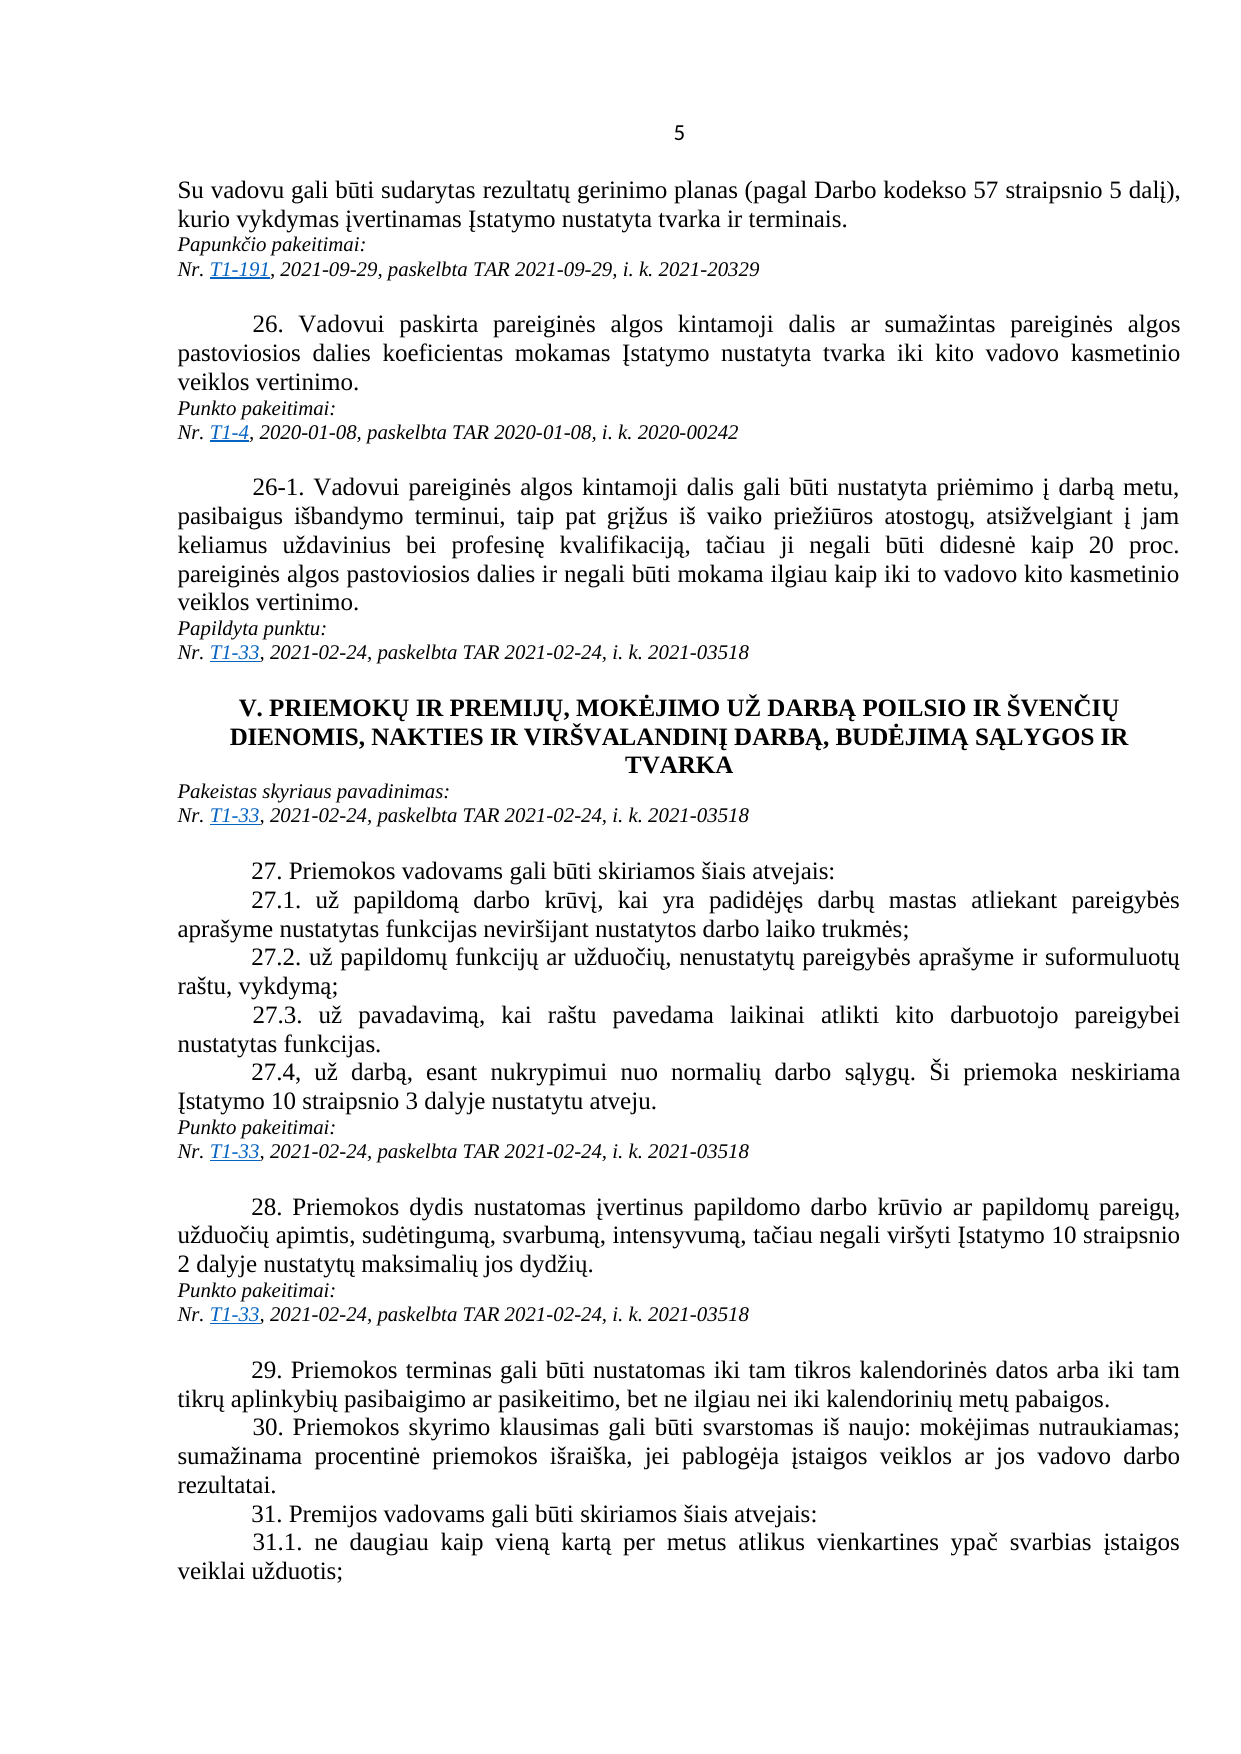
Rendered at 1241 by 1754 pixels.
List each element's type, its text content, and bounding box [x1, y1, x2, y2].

text 27.4, už darbą, esant nukrypimui nuo normalių darbo sąlygų. Ši priemoka neskiriama Įstatymo 10 straipsnio 3 dalyje nustatytu atveju. [177, 1057, 1181, 1115]
text 31. Premijos vadovams gali būti skiriamos šiais atvejais: [177, 1499, 1181, 1527]
text V. PRIEMOKŲ IR PREMIJŲ, MOKĖJIMO UŽ DARBĄ POILSIO IR ŠVENČIŲ DIENOMIS, NAKTIES IR VIRŠVALANDINĮ DARBĄ, BUDĖJIMĄ SĄLYGOS IR TVARKA [177, 693, 1181, 779]
text 26. Vadovui paskirta pareiginės algos kintamoji dalis ar sumažintas pareiginės algos pastoviosios dalies koeficientas mokamas Įstatymo nustatyta tvarka iki kito vadovo kasmetinio veiklos vertinimo. [177, 309, 1181, 396]
text 27.2. už papildomų funkcijų ar užduočių, nenustatytų pareigybės aprašyme ir suformuluotų raštu, vykdymą; [177, 942, 1181, 1000]
text Papildyta punktu: [177, 616, 1181, 640]
text 27.3. už pavadavimą, kai raštu pavedama laikinai atlikti kito darbuotojo pareigybei nustatytas funkcijas. [177, 1000, 1181, 1057]
text 30. Priemokos skyrimo klausimas gali būti svarstomas iš naujo: mokėjimas nutraukiamas; sumažinama procentinė priemokos išraiška, jei pablogėja įstaigos veiklos ar jos vadovo darbo rezultatai. [177, 1412, 1181, 1499]
text 31.1. ne daugiau kaip vieną kartą per metus atlikus vienkartines ypač svarbias įstaigos veiklai užduotis; [177, 1527, 1181, 1585]
text Pakeistas skyriaus pavadinimas: [177, 779, 1181, 803]
text Nr. T1-33, 2021-02-24, paskelbta TAR 2021-02-24, i. k. 2021-03518 [177, 1302, 1181, 1326]
text Nr. T1-33, 2021-02-24, paskelbta TAR 2021-02-24, i. k. 2021-03518 [177, 1139, 1181, 1163]
text Nr. T1-33, 2021-02-24, paskelbta TAR 2021-02-24, i. k. 2021-03518 [177, 803, 1181, 827]
text Punkto pakeitimai: [177, 1278, 1181, 1302]
text Su vadovu gali būti sudarytas rezultatų gerinimo planas (pagal Darbo kodekso 57 straipsnio 5 dalį), kurio vykdymas įvertinamas Įstatymo nustatyta tvarka ir terminais. [177, 175, 1181, 232]
text 28. Priemokos dydis nustatomas įvertinus papildomo darbo krūvio ar papildomų pareigų, užduočių apimtis, sudėtingumą, svarbumą, intensyvumą, tačiau negali viršyti Įstatymo 10 straipsnio 2 dalyje nustatytų maksimalių jos dydžių. [177, 1192, 1181, 1278]
text 27.1. už papildomą darbo krūvį, kai yra padidėjęs darbų mastas atliekant pareigybės aprašyme nustatytas funkcijas neviršijant nustatytos darbo laiko trukmės; [177, 885, 1181, 942]
text Papunkčio pakeitimai: [177, 232, 1181, 256]
text 27. Priemokos vadovams gali būti skiriamos šiais atvejais: [177, 856, 1181, 885]
text Punkto pakeitimai: [177, 396, 1181, 419]
text Nr. T1-191, 2021-09-29, paskelbta TAR 2021-09-29, i. k. 2021-20329 [177, 256, 1181, 281]
text Nr. T1-4, 2020-01-08, paskelbta TAR 2020-01-08, i. k. 2020-00242 [177, 419, 1181, 444]
text 29. Priemokos terminas gali būti nustatomas iki tam tikros kalendorinės datos arba iki tam tikrų aplinkybių pasibaigimo ar pasikeitimo, bet ne ilgiau nei iki kalendorinių metų pabaigos. [177, 1355, 1181, 1412]
text Nr. T1-33, 2021-02-24, paskelbta TAR 2021-02-24, i. k. 2021-03518 [177, 640, 1181, 664]
text 26-1. Vadovui pareiginės algos kintamoji dalis gali būti nustatyta priėmimo į darbą metu, pasibaigus išbandymo terminui, taip pat grįžus iš vaiko priežiūros atostogų, atsižvelgiant į jam keliamus uždavinius bei profesinę kvalifikaciją, tačiau ji negali būti didesnė kaip 20 proc. pareiginės algos pastoviosios dalies ir negali būti mokama ilgiau kaip iki to vadovo kito kasmetinio veiklos vertinimo. [177, 472, 1181, 616]
text Punkto pakeitimai: [177, 1115, 1181, 1139]
